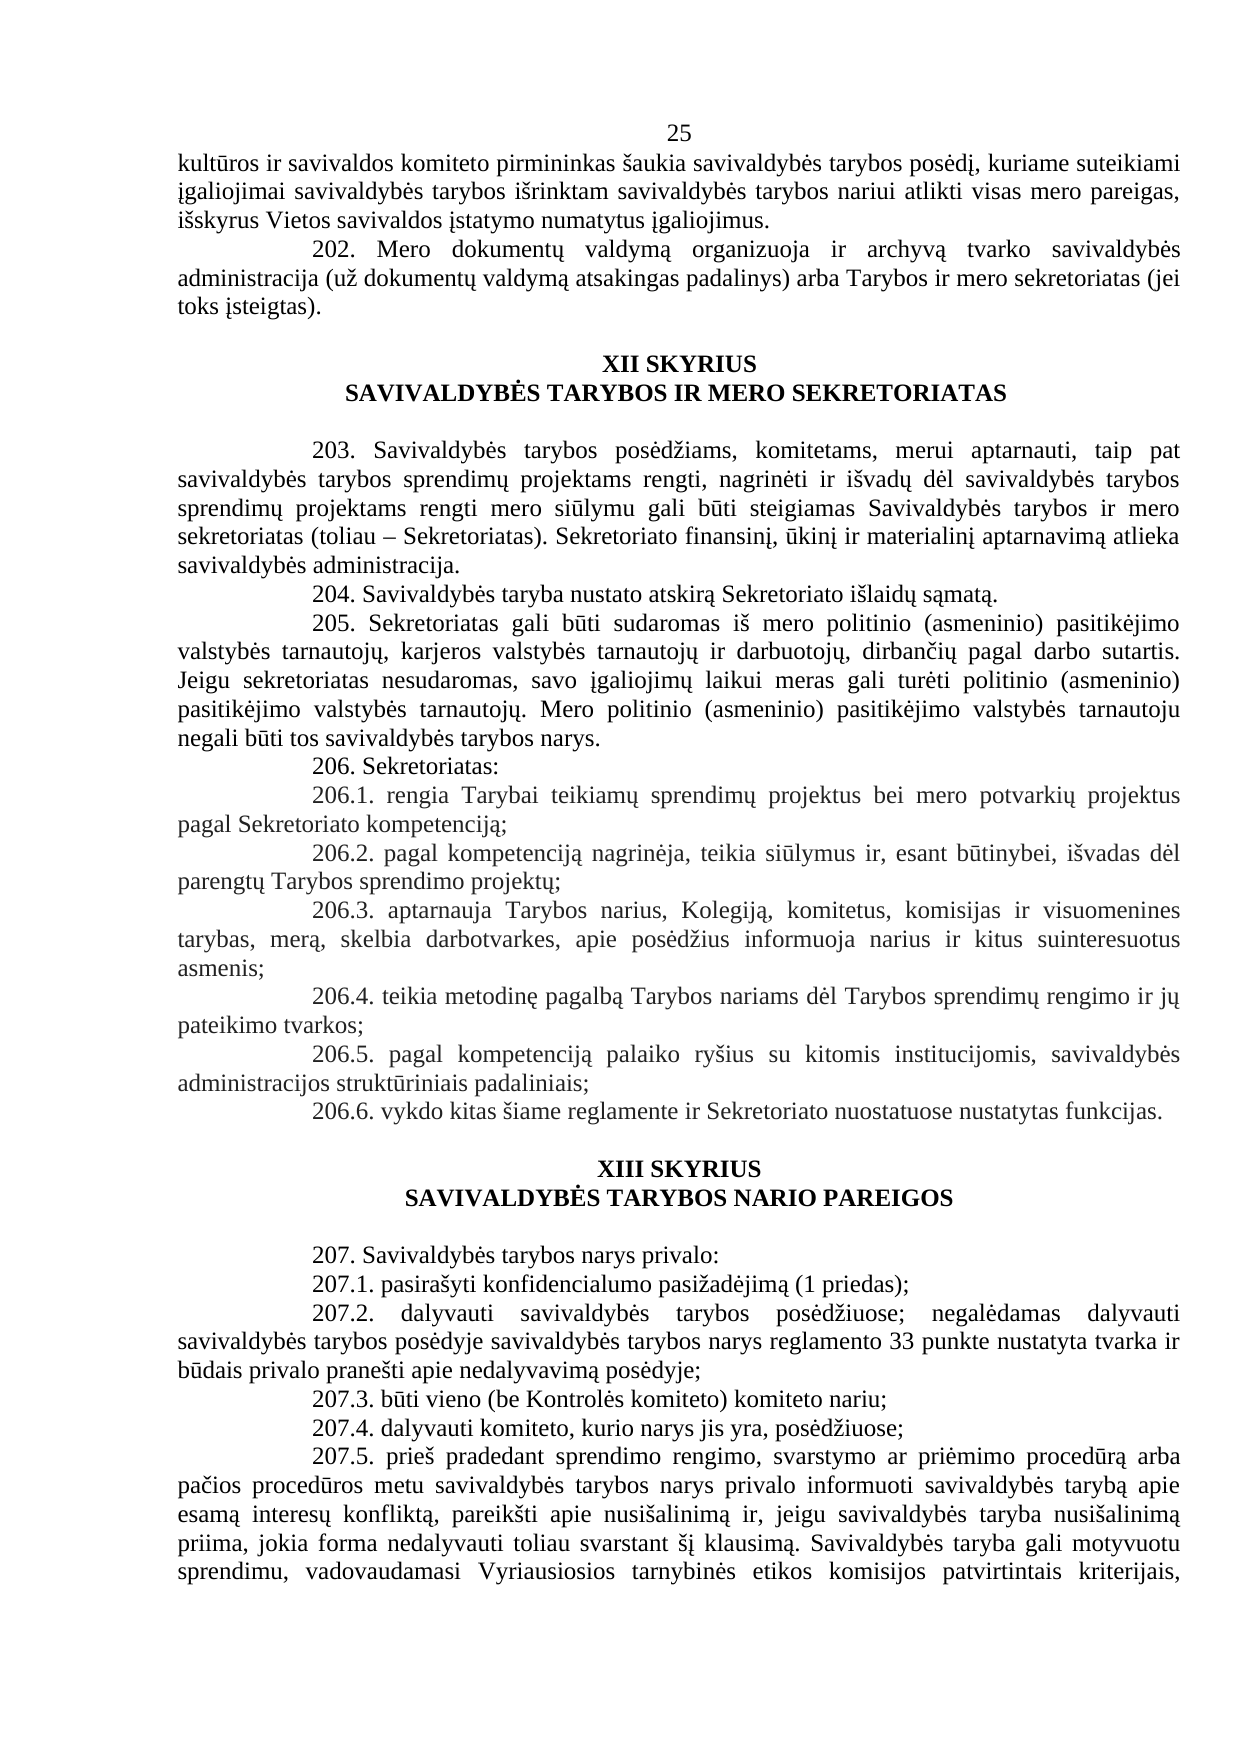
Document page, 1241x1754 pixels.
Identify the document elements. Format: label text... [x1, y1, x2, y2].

text 206.6. vykdo kitas šiame reglamente ir Sekretoriato nuostatuose nustatytas funkcijas. [177, 1096, 1181, 1125]
text 207.1. pasirašyti konfidencialumo pasižadėjimą (1 priedas); [177, 1269, 1181, 1298]
text 204. Savivaldybės taryba nustato atskirą Sekretoriato išlaidų sąmatą. [177, 579, 1181, 608]
text 207.3. būti vieno (be Kontrolės komiteto) komiteto nariu; [177, 1384, 1181, 1413]
text 203. Savivaldybės tarybos posėdžiams, komitetams, merui aptarnauti, taip pat savivaldybės tarybos sprendimų projektams rengti, nagrinėti ir išvadų dėl savivaldybės tarybos sprendimų projektams rengti mero siūlymu gali būti steigiamas Savivaldybės tarybos ir mero sekretoriatas (toliau – Sekretoriatas). Sekretoriato finansinį, ūkinį ir materialinį aptarnavimą atlieka savivaldybės administracija. [177, 435, 1181, 579]
text 207.5. prieš pradedant sprendimo rengimo, svarstymo ar priėmimo procedūrą arba pačios procedūros metu savivaldybės tarybos narys privalo informuoti savivaldybės tarybą apie esamą interesų konfliktą, pareikšti apie nusišalinimą ir, jeigu savivaldybės taryba nusišalinimą priima, jokia forma nedalyvauti toliau svarstant šį klausimą. Savivaldybės taryba gali motyvuotu sprendimu, vadovaudamasi Vyriausiosios tarnybinės etikos komisijos patvirtintais kriterijais, [177, 1441, 1181, 1585]
text savivaldybės tarybos ir mero sekretoriatas [177, 378, 1181, 406]
text 207.2. dalyvauti savivaldybės tarybos posėdžiuose; negalėdamas dalyvauti savivaldybės tarybos posėdyje savivaldybės tarybos narys reglamento 33 punkte nustatyta tvarka ir būdais privalo pranešti apie nedalyvavimą posėdyje; [177, 1298, 1181, 1384]
text 206.2. pagal kompetenciją nagrinėja, teikia siūlymus ir, esant būtinybei, išvadas dėl parengtų Tarybos sprendimo projektų; [177, 838, 1181, 895]
text SAVIVALDYBĖS TARYBOS NARIO PAREIGOS [177, 1183, 1181, 1211]
text 206.4. teikia metodinę pagalbą Tarybos nariams dėl Tarybos sprendimų rengimo ir jų pateikimo tvarkos; [177, 981, 1181, 1039]
text 206.5. pagal kompetenciją palaiko ryšius su kitomis institucijomis, savivaldybės administracijos struktūriniais padaliniais; [177, 1039, 1181, 1096]
text 207.4. dalyvauti komiteto, kurio narys jis yra, posėdžiuose; [177, 1413, 1181, 1441]
text 202. Mero dokumentų valdymą organizuoja ir archyvą tvarko savivaldybės administracija (už dokumentų valdymą atsakingas padalinys) arba Tarybos ir mero sekretoriatas (jei toks įsteigtas). [177, 234, 1181, 320]
text 206. Sekretoriatas: [177, 751, 1181, 780]
text 206.3. aptarnauja Tarybos narius, Kolegiją, komitetus, komisijas ir visuomenines tarybas, merą, skelbia darbotvarkes, apie posėdžius informuoja narius ir kitus suinteresuotus asmenis; [177, 895, 1181, 981]
text 206.1. rengia Tarybai teikiamų sprendimų projektus bei mero potvarkių projektus pagal Sekretoriato kompetenciją; [177, 780, 1181, 838]
text XIII SKYRIUS [177, 1154, 1181, 1183]
text 205. Sekretoriatas gali būti sudaromas iš mero politinio (asmeninio) pasitikėjimo valstybės tarnautojų, karjeros valstybės tarnautojų ir darbuotojų, dirbančių pagal darbo sutartis. Jeigu sekretoriatas nesudaromas, savo įgaliojimų laikui meras gali turėti politinio (asmeninio) pasitikėjimo valstybės tarnautojų. Mero politinio (asmeninio) pasitikėjimo valstybės tarnautoju negali būti tos savivaldybės tarybos narys. [177, 608, 1181, 751]
text XII skyrius [177, 349, 1181, 378]
text 207. Savivaldybės tarybos narys privalo: [177, 1240, 1181, 1269]
text kultūros ir savivaldos komiteto pirmininkas šaukia savivaldybės tarybos posėdį, kuriame suteikiami įgaliojimai savivaldybės tarybos išrinktam savivaldybės tarybos nariui atlikti visas mero pareigas, išskyrus Vietos savivaldos įstatymo numatytus įgaliojimus. [177, 148, 1181, 234]
